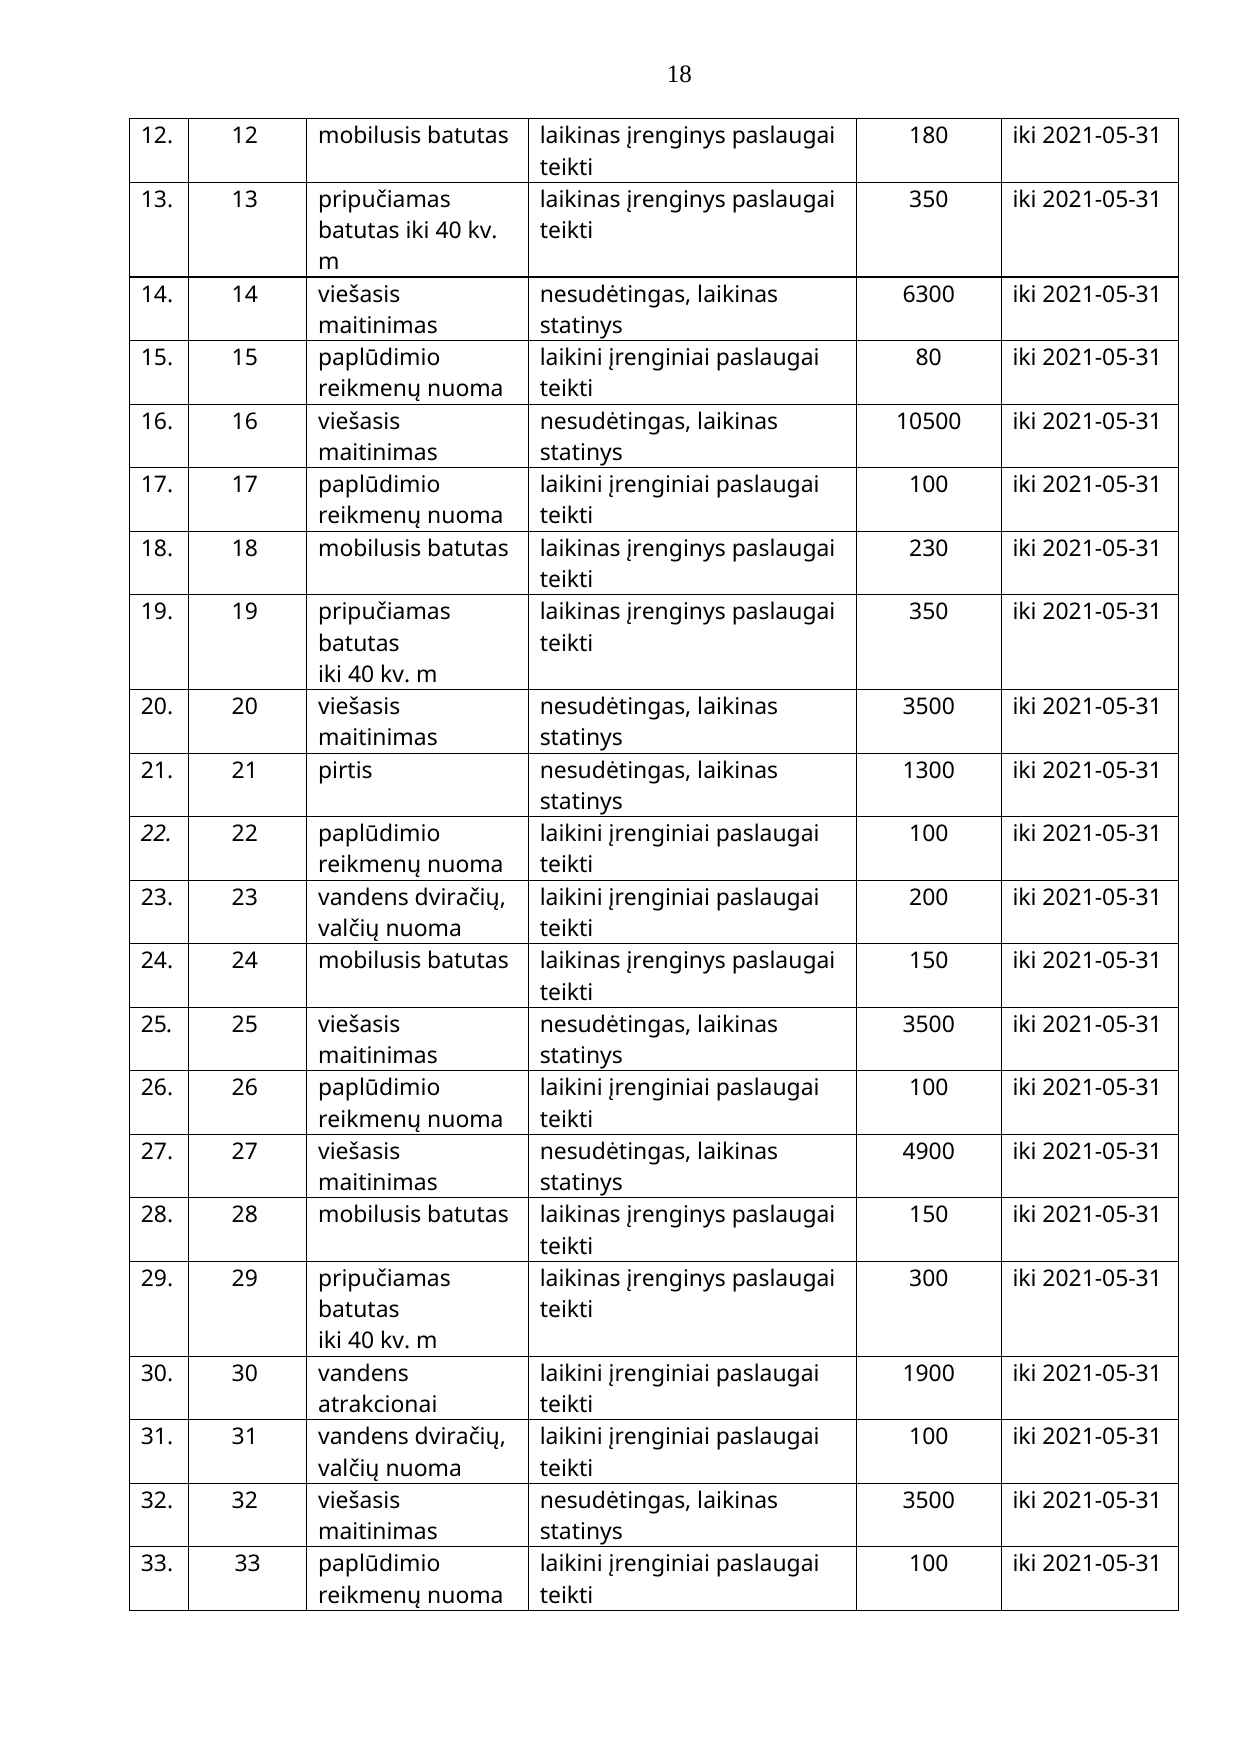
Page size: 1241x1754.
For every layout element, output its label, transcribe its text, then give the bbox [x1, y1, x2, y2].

table_cell pirtis [307, 754, 528, 816]
table_cell iki 2021-05-31 [1002, 1547, 1178, 1610]
table_cell iki 2021-05-31 [1002, 1420, 1178, 1483]
table_cell pripučiamas batutas iki 40 kv. m [307, 183, 528, 276]
table_cell 28. [130, 1198, 188, 1261]
table_cell 12 [189, 119, 306, 182]
table_cell viešasis maitinimas [307, 1008, 528, 1070]
table_cell 1300 [857, 754, 1001, 816]
table_cell viešasis maitinimas [307, 1135, 528, 1197]
table_cell 4900 [857, 1135, 1001, 1197]
table_cell 100 [857, 1547, 1001, 1610]
table_cell laikinas įrenginys paslaugai teikti [529, 944, 856, 1007]
table_cell 22 [189, 817, 306, 879]
table_cell 20 [189, 690, 306, 752]
table_cell iki 2021-05-31 [1002, 278, 1178, 340]
table_cell 80 [857, 341, 1001, 403]
table_cell 31. [130, 1420, 188, 1483]
table_cell 23 [189, 881, 306, 943]
table_cell 30. [130, 1357, 188, 1419]
table_cell 20. [130, 690, 188, 752]
table_cell mobilusis batutas [307, 532, 528, 594]
table_cell 23. [130, 881, 188, 943]
table_cell 17. [130, 468, 188, 531]
table_cell iki 2021-05-31 [1002, 119, 1178, 182]
table_cell 300 [857, 1262, 1001, 1356]
table_cell laikini įrenginiai paslaugai teikti [529, 817, 856, 879]
table_cell paplūdimio reikmenų nuoma [307, 341, 528, 403]
table_cell laikinas įrenginys paslaugai teikti [529, 532, 856, 594]
table_cell laikinas įrenginys paslaugai teikti [529, 1198, 856, 1261]
table_cell 13. [130, 183, 188, 276]
table_cell laikini įrenginiai paslaugai teikti [529, 341, 856, 403]
table_cell pripučiamas batutas iki 40 kv. m [307, 1262, 528, 1356]
table_cell 230 [857, 532, 1001, 594]
table_cell 350 [857, 183, 1001, 276]
table_cell 180 [857, 119, 1001, 182]
table_cell 19 [189, 595, 306, 689]
table_cell 32 [189, 1484, 306, 1546]
table_cell 3500 [857, 1484, 1001, 1546]
table_cell 26 [189, 1071, 306, 1134]
table_cell 32. [130, 1484, 188, 1546]
table_cell 17 [189, 468, 306, 531]
table_cell 33 [189, 1547, 306, 1610]
table_cell 16 [189, 405, 306, 467]
table_cell 33. [130, 1547, 188, 1610]
table_cell 3500 [857, 1008, 1001, 1070]
table_cell 19. [130, 595, 188, 689]
table_cell laikini įrenginiai paslaugai teikti [529, 1420, 856, 1483]
table_cell nesudėtingas, laikinas statinys [529, 754, 856, 816]
table_cell laikini įrenginiai paslaugai teikti [529, 1357, 856, 1419]
table_cell 27 [189, 1135, 306, 1197]
table_cell iki 2021-05-31 [1002, 690, 1178, 752]
table_cell mobilusis batutas [307, 944, 528, 1007]
table_cell iki 2021-05-31 [1002, 595, 1178, 689]
table_cell viešasis maitinimas [307, 1484, 528, 1546]
table_cell viešasis maitinimas [307, 405, 528, 467]
table_cell laikini įrenginiai paslaugai teikti [529, 1071, 856, 1134]
table_cell 6300 [857, 278, 1001, 340]
table_cell 12. [130, 119, 188, 182]
table_cell iki 2021-05-31 [1002, 944, 1178, 1007]
table_cell 28 [189, 1198, 306, 1261]
table_cell 25 [189, 1008, 306, 1070]
table_cell laikini įrenginiai paslaugai teikti [529, 881, 856, 943]
table_cell iki 2021-05-31 [1002, 1071, 1178, 1134]
table_cell 1900 [857, 1357, 1001, 1419]
table_cell nesudėtingas, laikinas statinys [529, 1008, 856, 1070]
table_cell 13 [189, 183, 306, 276]
table_cell 24 [189, 944, 306, 1007]
table_cell paplūdimio reikmenų nuoma [307, 468, 528, 531]
table_cell paplūdimio reikmenų nuoma [307, 1071, 528, 1134]
table_cell iki 2021-05-31 [1002, 341, 1178, 403]
table_cell iki 2021-05-31 [1002, 1198, 1178, 1261]
table_cell vandens atrakcionai [307, 1357, 528, 1419]
table_cell nesudėtingas, laikinas statinys [529, 1135, 856, 1197]
table_cell laikinas įrenginys paslaugai teikti [529, 183, 856, 276]
table_cell iki 2021-05-31 [1002, 1357, 1178, 1419]
table_cell 100 [857, 1420, 1001, 1483]
table_cell 100 [857, 1071, 1001, 1134]
table_cell 24. [130, 944, 188, 1007]
table_cell 14. [130, 278, 188, 340]
table_cell paplūdimio reikmenų nuoma [307, 817, 528, 879]
table_cell 15. [130, 341, 188, 403]
table_cell 16. [130, 405, 188, 467]
table_cell viešasis maitinimas [307, 278, 528, 340]
table_cell 15 [189, 341, 306, 403]
table_cell 22. [130, 817, 188, 879]
table_cell iki 2021-05-31 [1002, 532, 1178, 594]
table_cell vandens dviračių, valčių nuoma [307, 881, 528, 943]
table_cell 30 [189, 1357, 306, 1419]
table_cell iki 2021-05-31 [1002, 754, 1178, 816]
table_cell 350 [857, 595, 1001, 689]
table_cell nesudėtingas, laikinas statinys [529, 278, 856, 340]
table_cell vandens dviračių, valčių nuoma [307, 1420, 528, 1483]
table_cell 150 [857, 1198, 1001, 1261]
table_cell 27. [130, 1135, 188, 1197]
table_cell iki 2021-05-31 [1002, 405, 1178, 467]
table_cell mobilusis batutas [307, 1198, 528, 1261]
table_cell iki 2021-05-31 [1002, 183, 1178, 276]
table_cell pripučiamas batutas iki 40 kv. m [307, 595, 528, 689]
table_cell 21. [130, 754, 188, 816]
table_cell nesudėtingas, laikinas statinys [529, 1484, 856, 1546]
table_cell laikini įrenginiai paslaugai teikti [529, 1547, 856, 1610]
table_cell laikinas įrenginys paslaugai teikti [529, 1262, 856, 1356]
table_cell 150 [857, 944, 1001, 1007]
table_cell 18 [189, 532, 306, 594]
table_cell laikini įrenginiai paslaugai teikti [529, 468, 856, 531]
table_cell 100 [857, 817, 1001, 879]
table_cell iki 2021-05-31 [1002, 468, 1178, 531]
table_cell iki 2021-05-31 [1002, 881, 1178, 943]
table_cell laikinas įrenginys paslaugai teikti [529, 119, 856, 182]
table_cell 14 [189, 278, 306, 340]
table_cell 29 [189, 1262, 306, 1356]
table_cell laikinas įrenginys paslaugai teikti [529, 595, 856, 689]
table_cell 3500 [857, 690, 1001, 752]
table_cell iki 2021-05-31 [1002, 1262, 1178, 1356]
table_cell paplūdimio reikmenų nuoma [307, 1547, 528, 1610]
table_cell iki 2021-05-31 [1002, 817, 1178, 879]
table_cell iki 2021-05-31 [1002, 1135, 1178, 1197]
table_cell iki 2021-05-31 [1002, 1484, 1178, 1546]
table_cell nesudėtingas, laikinas statinys [529, 690, 856, 752]
table_cell mobilusis batutas [307, 119, 528, 182]
table_cell 25. [130, 1008, 188, 1070]
table_cell viešasis maitinimas [307, 690, 528, 752]
table_cell 26. [130, 1071, 188, 1134]
table_cell 200 [857, 881, 1001, 943]
table_cell 31 [189, 1420, 306, 1483]
table_cell 18. [130, 532, 188, 594]
table_cell 100 [857, 468, 1001, 531]
table_cell 21 [189, 754, 306, 816]
table_cell nesudėtingas, laikinas statinys [529, 405, 856, 467]
table_cell iki 2021-05-31 [1002, 1008, 1178, 1070]
table_cell 29. [130, 1262, 188, 1356]
table_cell 10500 [857, 405, 1001, 467]
